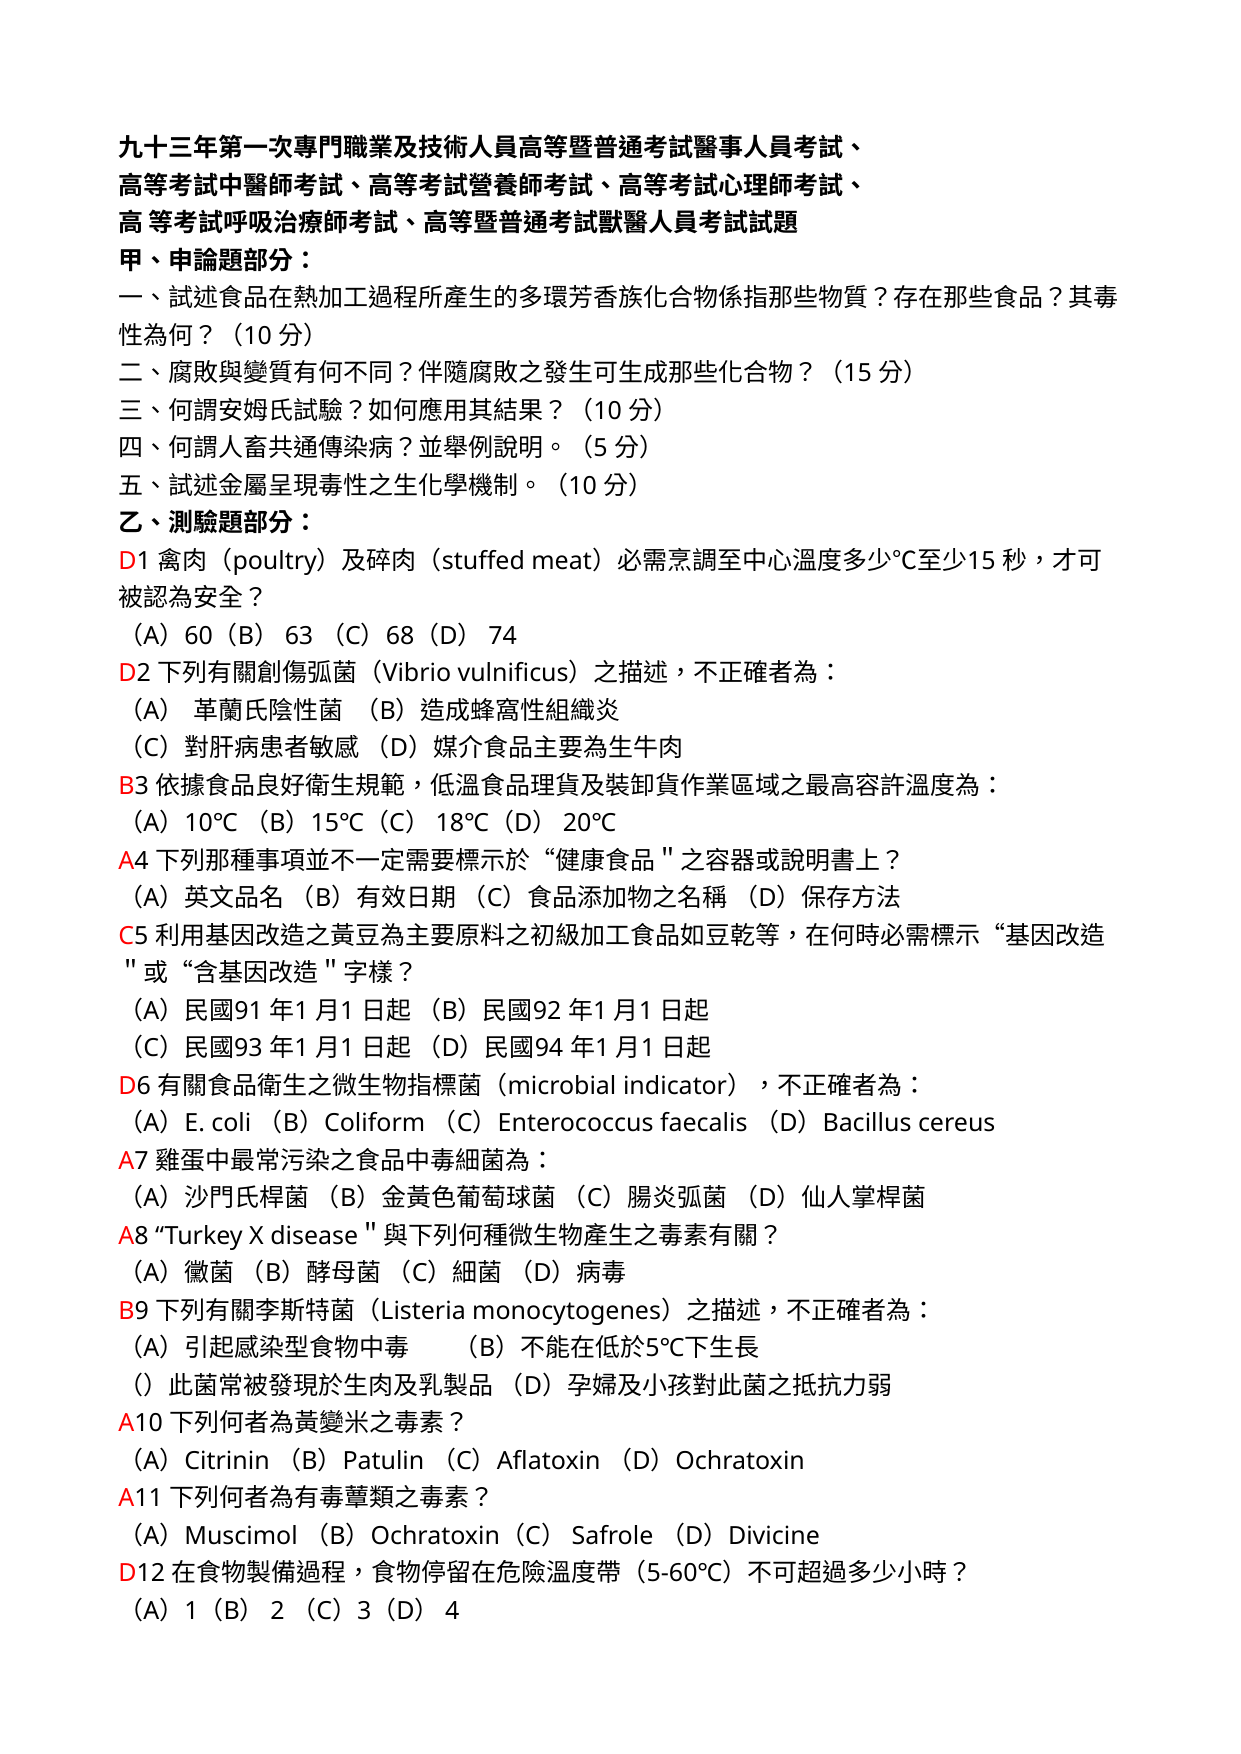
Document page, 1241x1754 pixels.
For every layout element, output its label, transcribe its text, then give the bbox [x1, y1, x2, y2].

text A8 “Turkey X disease＂與下列何種微生物產生之毒素有關？ [118, 1214, 1122, 1252]
text 甲、申論題部分： [118, 239, 1122, 277]
text 性為何？（10 分） [118, 314, 1122, 352]
text （A）E. coli （B）Coliform （C）Enterococcus faecalis （D）Bacillus cereus [118, 1102, 1122, 1139]
text （A）民國91 年1 月1 日起 （B）民國92 年1 月1 日起 [118, 989, 1122, 1027]
text （）此菌常被發現於生肉及乳製品 （D）孕婦及小孩對此菌之抵抗力弱 [118, 1364, 1122, 1402]
list 革蘭氏陰性菌 （B）造成蜂窩性組織炎 [118, 689, 1122, 727]
text 三、何謂安姆氏試驗？如何應用其結果？（10 分） [118, 389, 1122, 427]
text D1 禽肉（poultry）及碎肉（stuffed meat）必需烹調至中心溫度多少℃至少15 秒，才可被認為安全？ [118, 539, 1122, 614]
text 五、試述金屬呈現毒性之生化學機制。（10 分） [118, 464, 1122, 502]
text D12 在食物製備過程，食物停留在危險溫度帶（5-60℃）不可超過多少小時？ [118, 1552, 1122, 1589]
text A4 下列那種事項並不一定需要標示於“健康食品＂之容器或說明書上？ [118, 839, 1122, 877]
text （A）60（B） 63 （C）68（D） 74 [118, 614, 1122, 652]
text （A）引起感染型食物中毒 （B）不能在低於5℃下生長 [118, 1327, 1122, 1364]
text A11 下列何者為有毒蕈類之毒素？ [118, 1477, 1122, 1514]
text B9 下列有關李斯特菌（Listeria monocytogenes）之描述，不正確者為： [118, 1289, 1122, 1327]
text D2 下列有關創傷弧菌（Vibrio vulnificus）之描述，不正確者為： [118, 652, 1122, 689]
text 高等考試中醫師考試、高等考試營養師考試、高等考試心理師考試、 [118, 164, 1122, 202]
text （A）Muscimol （B）Ochratoxin（C） Safrole （D）Divicine [118, 1514, 1122, 1552]
text A7 雞蛋中最常污染之食品中毒細菌為： [118, 1139, 1122, 1177]
text 四、何謂人畜共通傳染病？並舉例說明。（5 分） [118, 427, 1122, 464]
text 九十三年第一次專門職業及技術人員高等暨普通考試醫事人員考試、 [118, 127, 1122, 164]
text （A）10℃ （B）15℃（C） 18℃（D） 20℃ [118, 802, 1122, 839]
text 高 等考試呼吸治療師考試、高等暨普通考試獸醫人員考試試題 [118, 202, 1122, 239]
text （C）對肝病患者敏感 （D）媒介食品主要為生牛肉 [118, 727, 1122, 764]
text （A）沙門氏桿菌 （B）金黃色葡萄球菌 （C）腸炎弧菌 （D）仙人掌桿菌 [118, 1177, 1122, 1214]
text C5 利用基因改造之黃豆為主要原料之初級加工食品如豆乾等，在何時必需標示“基因改造＂或“含基因改造＂字樣？ [118, 914, 1122, 989]
text D6 有關食品衛生之微生物指標菌（microbial indicator），不正確者為： [118, 1064, 1122, 1102]
text B3 依據食品良好衛生規範，低溫食品理貨及裝卸貨作業區域之最高容許溫度為： [118, 764, 1122, 802]
text 二、腐敗與變質有何不同？伴隨腐敗之發生可生成那些化合物？（15 分） [118, 352, 1122, 389]
text （A）1（B） 2 （C）3（D） 4 [118, 1589, 1122, 1627]
text 乙、測驗題部分： [118, 502, 1122, 539]
text A10 下列何者為黃變米之毒素？ [118, 1402, 1122, 1439]
text （C）民國93 年1 月1 日起 （D）民國94 年1 月1 日起 [118, 1027, 1122, 1064]
text （A）黴菌 （B）酵母菌 （C）細菌 （D）病毒 [118, 1252, 1122, 1289]
text （A）Citrinin （B）Patulin （C）Aflatoxin （D）Ochratoxin [118, 1439, 1122, 1477]
text （A）英文品名 （B）有效日期 （C）食品添加物之名稱 （D）保存方法 [118, 877, 1122, 914]
text 一、試述食品在熱加工過程所產生的多環芳香族化合物係指那些物質？存在那些食品？其毒 [118, 277, 1122, 314]
